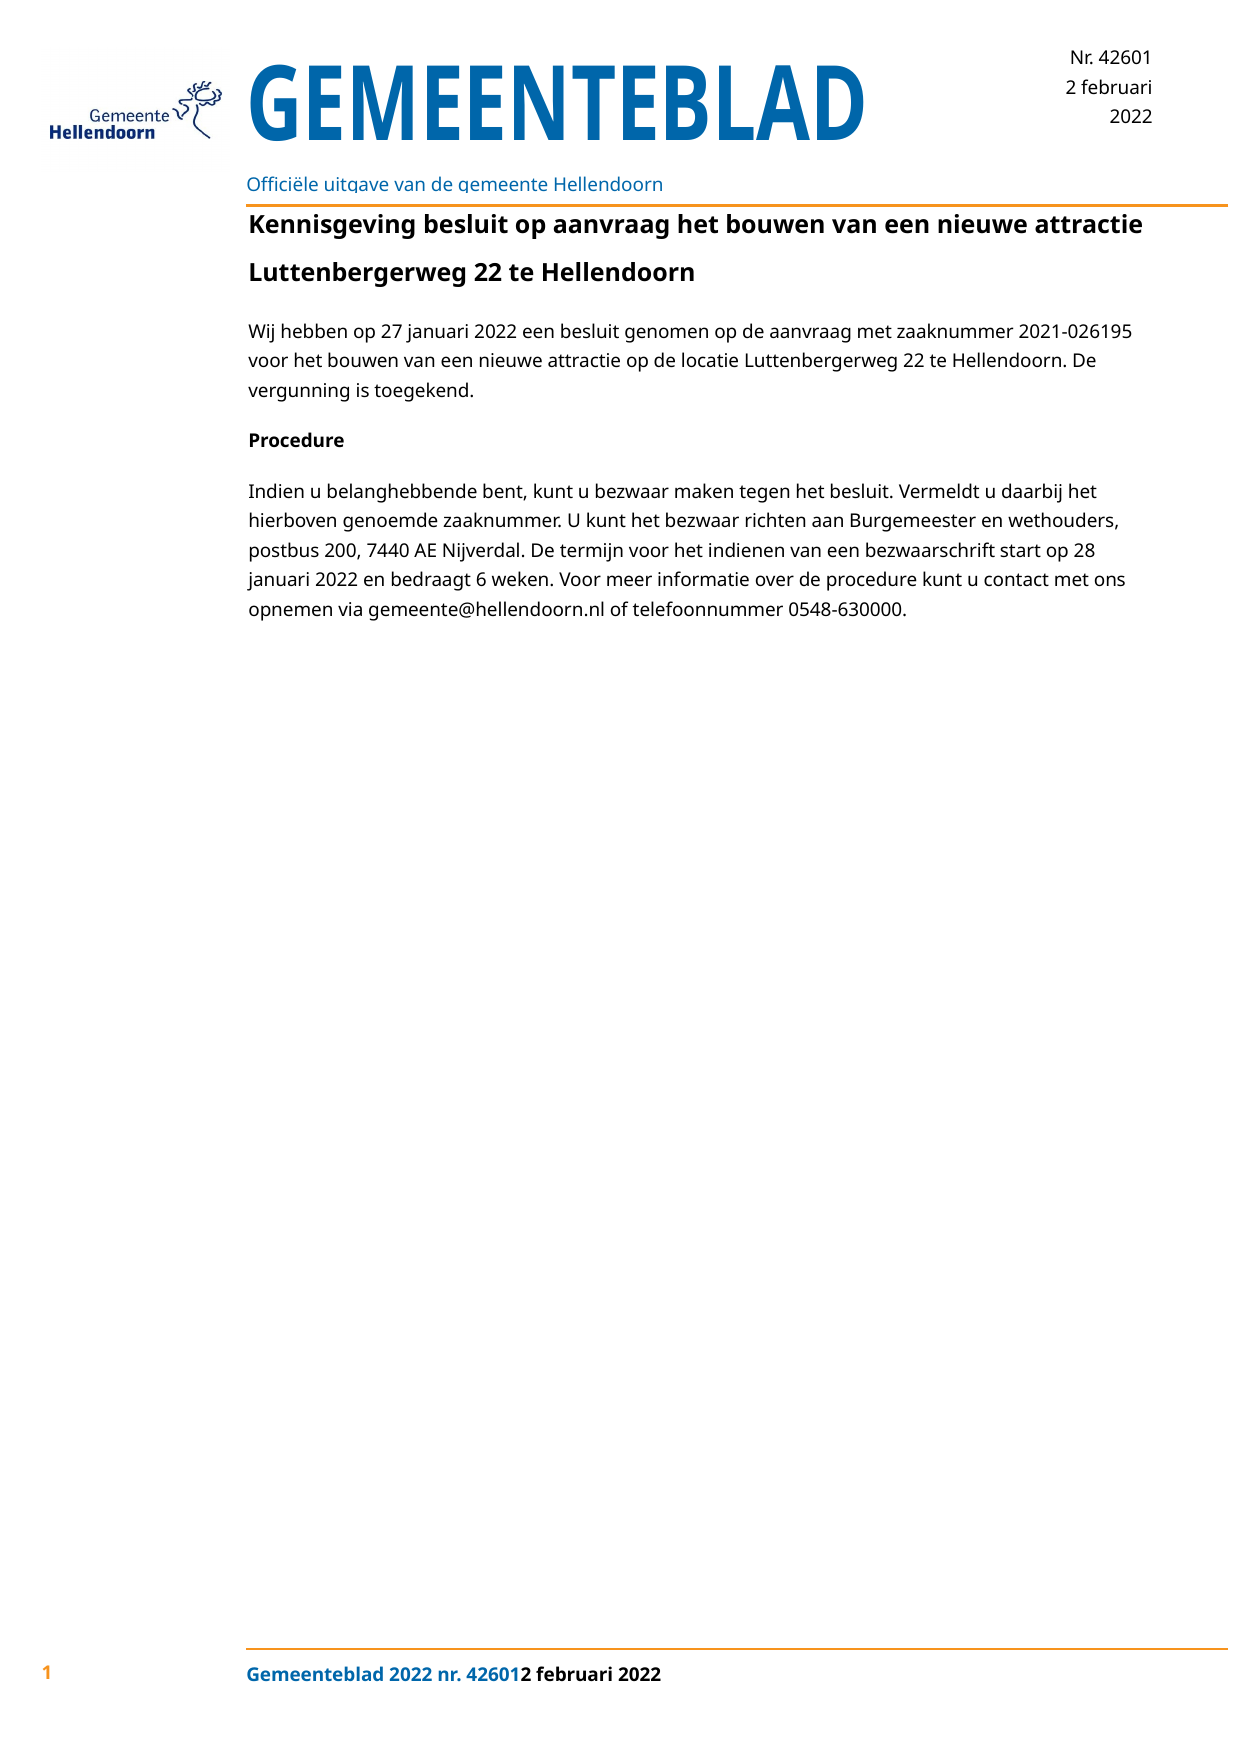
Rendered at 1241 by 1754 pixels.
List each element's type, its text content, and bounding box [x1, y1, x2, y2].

text Wij hebben op 27 januari 2022 een besluit genomen op de aanvraag met zaaknummer 2021-026195 voor het bouwen van een nieuwe attractie op de locatie Luttenbergerweg 22 te Hellendoorn. De vergunning is toegekend. [248, 318, 1152, 403]
text Kennisgeving besluit op aanvraag het bouwen van een nieuwe attractie Luttenbergerweg 22 te Hellendoorn [248, 207, 1152, 288]
picture [41, 47, 231, 172]
text Indien u belanghebbende bent, kunt u bezwaar maken tegen het besluit. Vermeldt u daarbij het hierboven genoemde zaaknummer. U kunt het bezwaar richten aan Burgemeester en wethouders, postbus 200, 7440 AE Nijverdal. De termijn voor het indienen van een bezwaarschrift start op 28 januari 2022 en bedraagt 6 weken. Voor meer informatie over de procedure kunt u contact met ons opnemen via gemeente@hellendoorn.nl of telefoonnummer 0548-630000. [248, 478, 1152, 622]
text Procedure [248, 427, 1152, 453]
